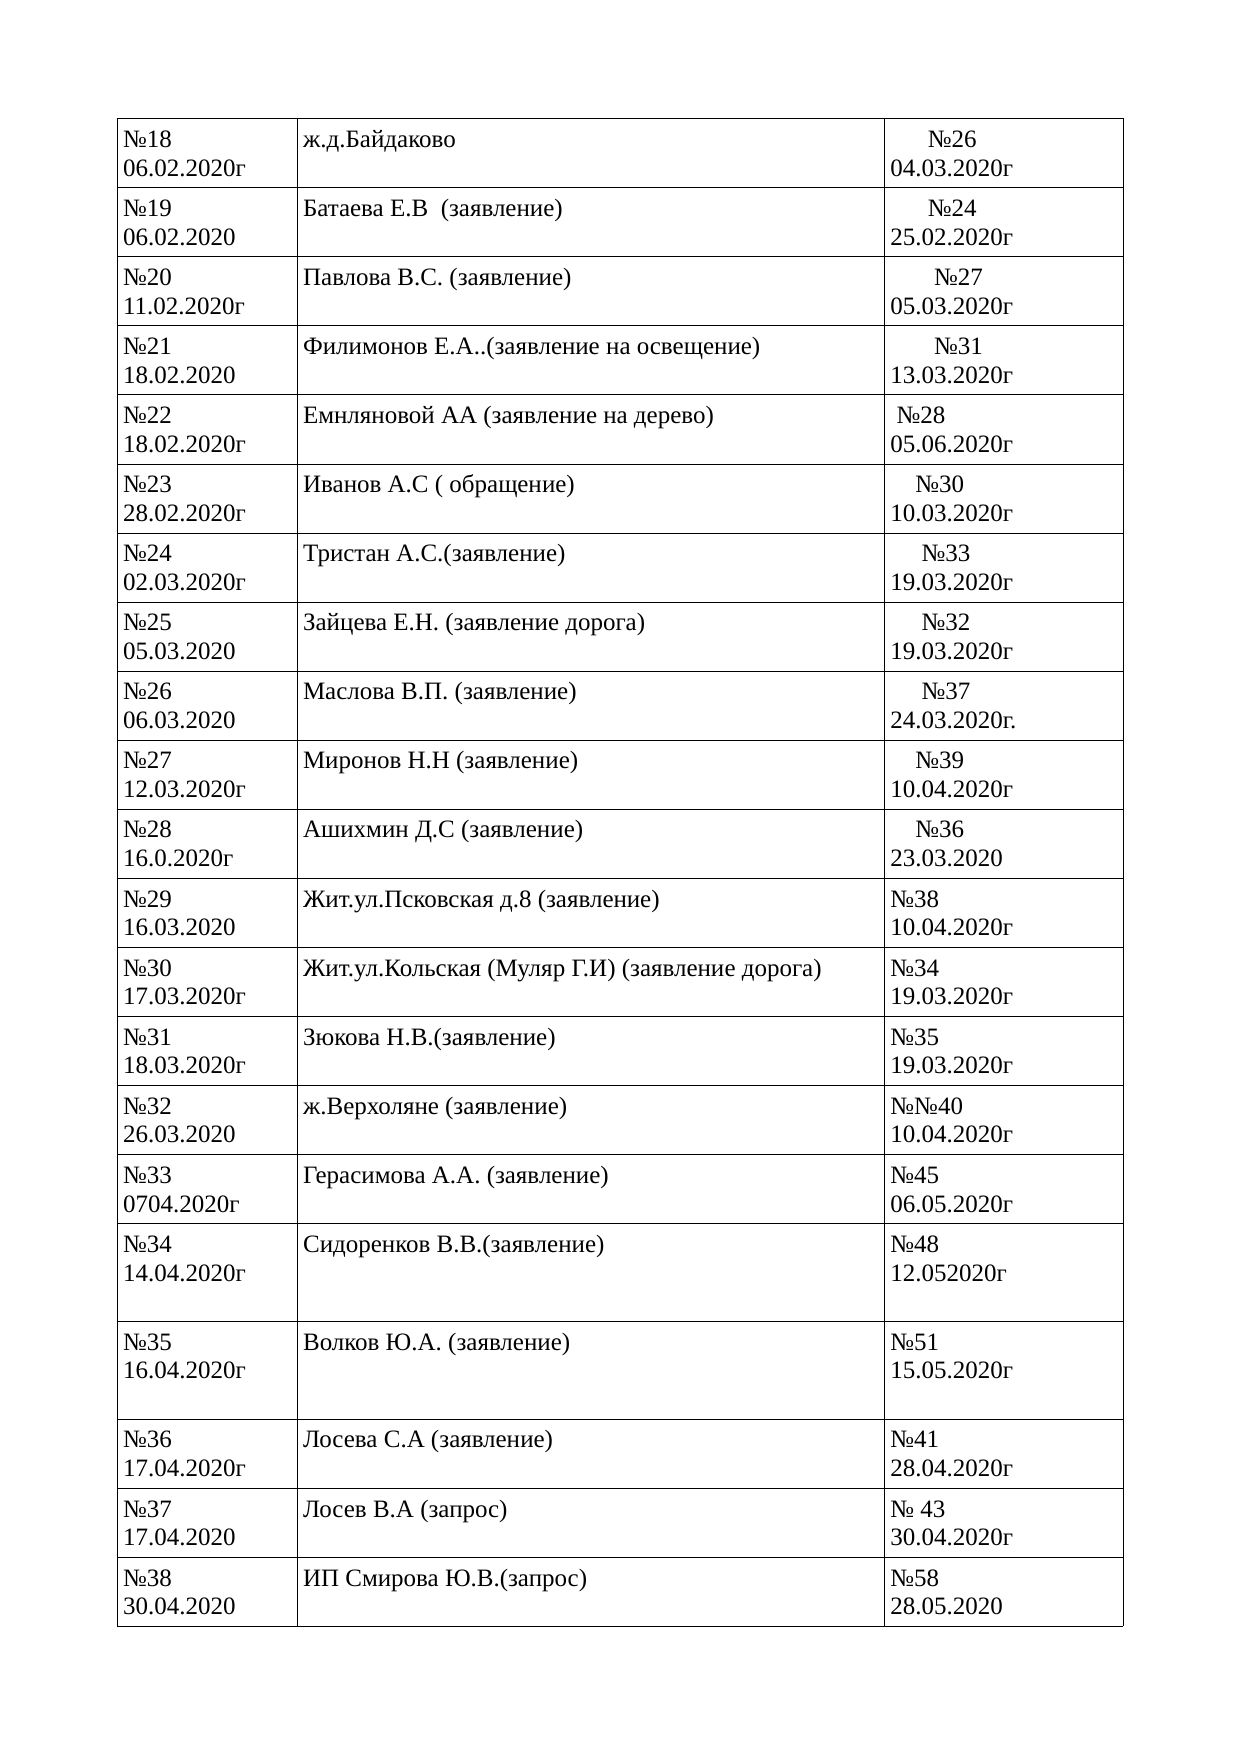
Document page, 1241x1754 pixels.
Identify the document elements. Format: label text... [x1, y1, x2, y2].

table_cell Емнляновой АА (заявление на дерево) [298, 395, 884, 463]
table_cell №24 25.02.2020г [885, 188, 1123, 256]
table_cell №35 19.03.2020г [885, 1017, 1123, 1085]
table_cell Сидоренков В.В.(заявление) [298, 1224, 884, 1321]
table_cell №33 19.03.2020г [885, 534, 1123, 602]
table_cell №34 19.03.2020г [885, 948, 1123, 1016]
table_cell Миронов Н.Н (заявление) [298, 741, 884, 809]
table_cell №№40 10.04.2020г [885, 1086, 1123, 1154]
table_cell №23 28.02.2020г [118, 465, 297, 532]
table_cell Маслова В.П. (заявление) [298, 672, 884, 740]
table_cell №30 17.03.2020г [118, 948, 297, 1016]
table_cell №28 16.0.2020г [118, 810, 297, 878]
table_cell №36 23.03.2020 [885, 810, 1123, 878]
table_cell №39 10.04.2020г [885, 741, 1123, 809]
table_cell ж.д.Байдаково [298, 119, 884, 187]
table_cell №32 19.03.2020г [885, 603, 1123, 671]
table_cell Волков Ю.А. (заявление) [298, 1322, 884, 1419]
table_cell ж.Верхоляне (заявление) [298, 1086, 884, 1154]
table_cell №29 16.03.2020 [118, 879, 297, 947]
table_cell №27 05.03.2020г [885, 257, 1123, 325]
table_cell Лосев В.А (запрос) [298, 1489, 884, 1557]
table_cell №45 06.05.2020г [885, 1155, 1123, 1223]
table_cell №31 13.03.2020г [885, 326, 1123, 394]
table_cell №20 11.02.2020г [118, 257, 297, 325]
table_cell ИП Смирова Ю.В.(запрос) [298, 1558, 884, 1626]
table_cell №58 28.05.2020 [885, 1558, 1123, 1626]
table_cell Ашихмин Д.С (заявление) [298, 810, 884, 878]
table_cell №25 05.03.2020 [118, 603, 297, 671]
table_cell Иванов А.С ( обращение) [298, 465, 884, 532]
table_cell №19 06.02.2020 [118, 188, 297, 256]
table_cell №41 28.04.2020г [885, 1420, 1123, 1488]
table_cell №37 24.03.2020г. [885, 672, 1123, 740]
table_cell №27 12.03.2020г [118, 741, 297, 809]
table_cell №33 0704.2020г [118, 1155, 297, 1223]
table_cell Тристан А.С.(заявление) [298, 534, 884, 602]
table_cell №26 06.03.2020 [118, 672, 297, 740]
table_cell №22 18.02.2020г [118, 395, 297, 463]
table_cell Филимонов Е.А..(заявление на освещение) [298, 326, 884, 394]
table_cell №30 10.03.2020г [885, 465, 1123, 532]
table_cell № 43 30.04.2020г [885, 1489, 1123, 1557]
table_cell №48 12.052020г [885, 1224, 1123, 1321]
table_cell №37 17.04.2020 [118, 1489, 297, 1557]
table_cell Лосева С.А (заявление) [298, 1420, 884, 1488]
table_cell №35 16.04.2020г [118, 1322, 297, 1419]
table_cell №34 14.04.2020г [118, 1224, 297, 1321]
table_cell №18 06.02.2020г [118, 119, 297, 187]
table_cell Герасимова А.А. (заявление) [298, 1155, 884, 1223]
table_cell №38 10.04.2020г [885, 879, 1123, 947]
table_cell №24 02.03.2020г [118, 534, 297, 602]
table_cell Жит.ул.Псковская д.8 (заявление) [298, 879, 884, 947]
table_cell Жит.ул.Кольская (Муляр Г.И) (заявление дорога) [298, 948, 884, 1016]
table_cell №38 30.04.2020 [118, 1558, 297, 1626]
table_cell Павлова В.С. (заявление) [298, 257, 884, 325]
table_cell Зайцева Е.Н. (заявление дорога) [298, 603, 884, 671]
table_cell Зюкова Н.В.(заявление) [298, 1017, 884, 1085]
table_cell Батаева Е.В (заявление) [298, 188, 884, 256]
table_cell №31 18.03.2020г [118, 1017, 297, 1085]
table_cell №26 04.03.2020г [885, 119, 1123, 187]
table_cell №51 15.05.2020г [885, 1322, 1123, 1419]
table_cell №36 17.04.2020г [118, 1420, 297, 1488]
table_cell №21 18.02.2020 [118, 326, 297, 394]
table_cell №28 05.06.2020г [885, 395, 1123, 463]
table_cell №32 26.03.2020 [118, 1086, 297, 1154]
